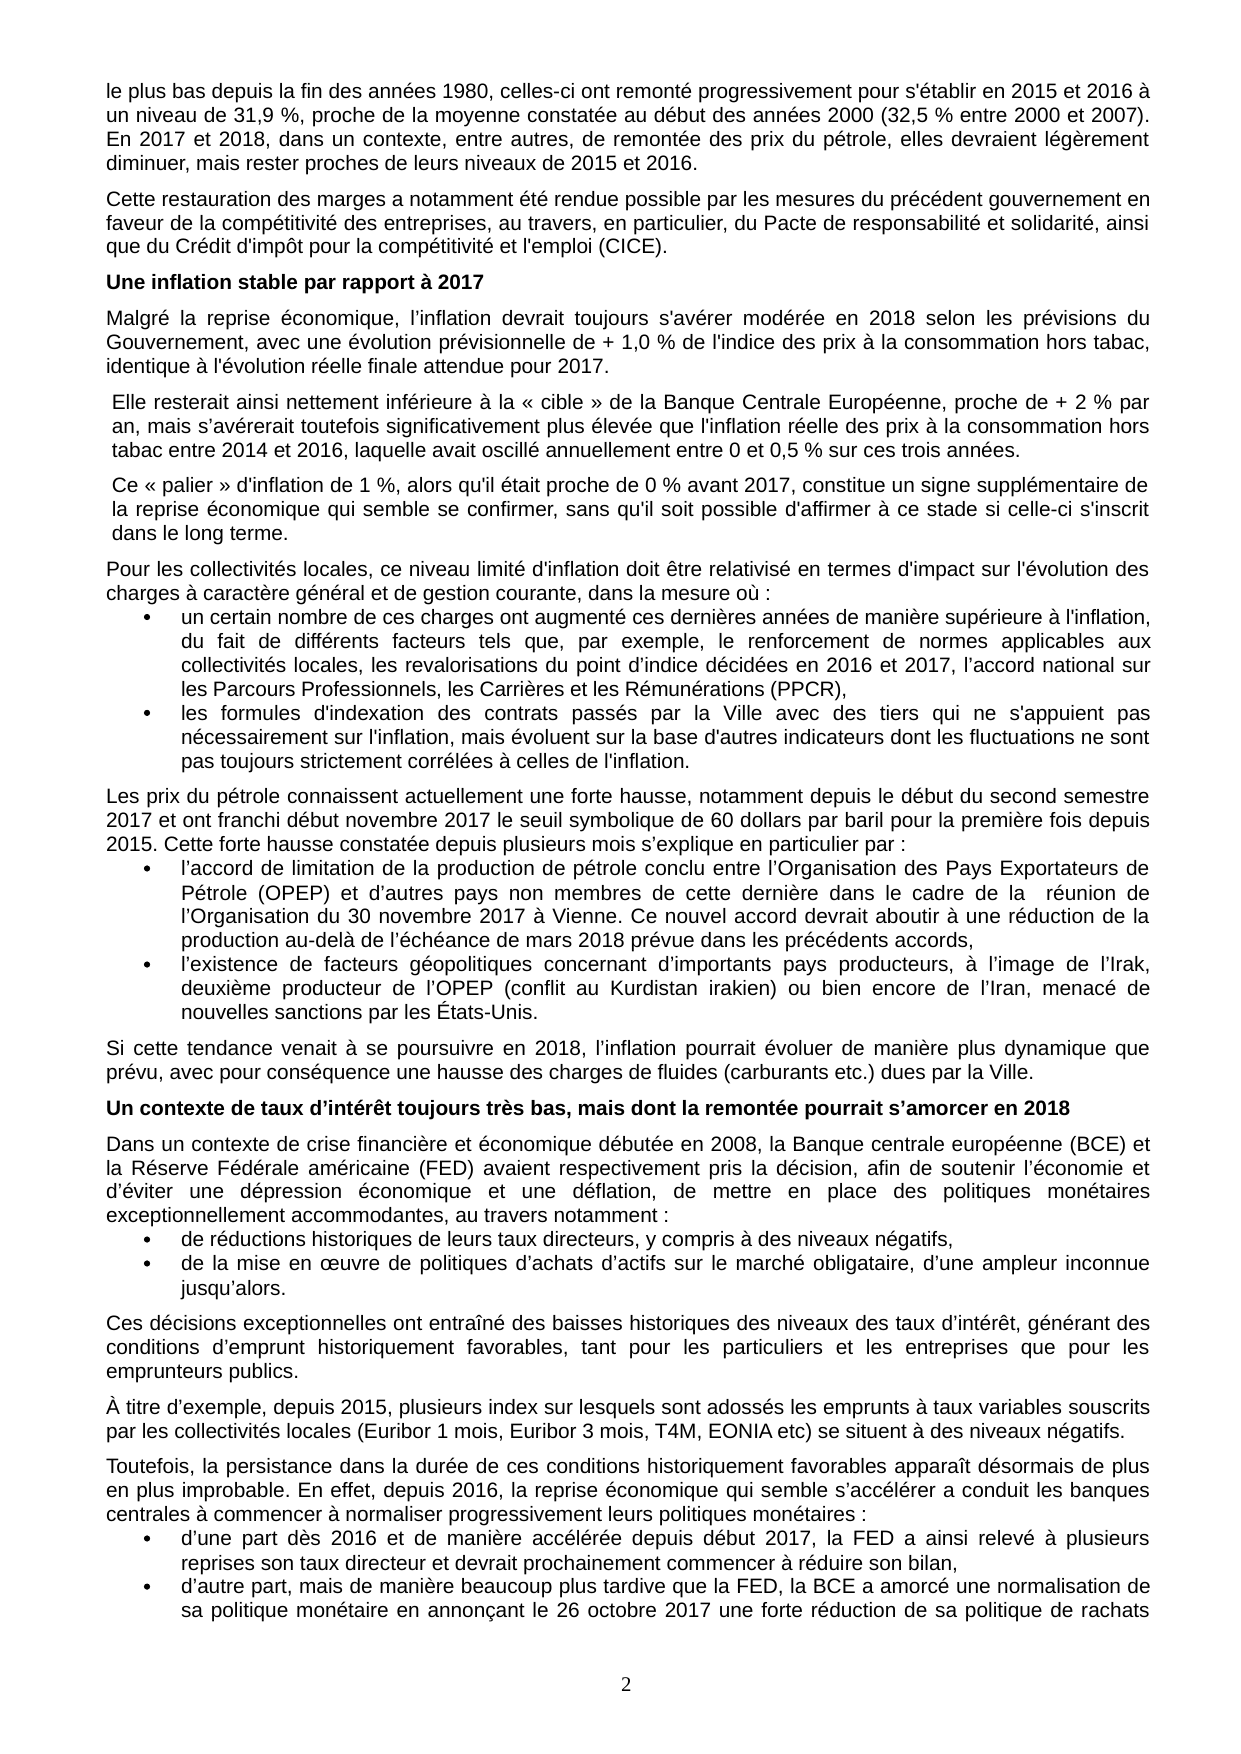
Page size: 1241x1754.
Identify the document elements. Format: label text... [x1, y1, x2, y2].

list un certain nombre de ces charges ont augmenté ces dernières années de manière supérieure à l'inflation, du fait de différents facteurs tels que, par exemple, le renforcement de normes applicables aux collectivités locales, les revalorisations du point d’indice décidées en 2016 et 2017, l’accord national sur les Parcours Professionnels, les Carrières et les Rémunérations (PPCR), [143, 605, 1152, 701]
text Une inflation stable par rapport à 2017 [106, 270, 1144, 294]
text le plus bas depuis la fin des années 1980, celles-ci ont remonté progressivement pour s'établir en 2015 et 2016 à un niveau de 31,9 %, proche de la moyenne constatée au début des années 2000 (32,5 % entre 2000 et 2007). En 2017 et 2018, dans un contexte, entre autres, de remontée des prix du pétrole, elles devraient légèrement diminuer, mais rester proches de leurs niveaux de 2015 et 2016. [106, 79, 1152, 175]
text Si cette tendance venait à se poursuivre en 2018, l’inflation pourrait évoluer de manière plus dynamique que prévu, avec pour conséquence une hausse des charges de fluides (carburants etc.) dues par la Ville. [106, 1036, 1152, 1084]
list de la mise en œuvre de politiques d’achats d’actifs sur le marché obligataire, d’une ampleur inconnue jusqu’alors. [143, 1251, 1152, 1299]
text Ce « palier » d'inflation de 1 %, alors qu'il était proche de 0 % avant 2017, constitue un signe supplémentaire de la reprise économique qui semble se confirmer, sans qu'il soit possible d'affirmer à ce stade si celle-ci s'inscrit dans le long terme. [112, 473, 1152, 545]
list d’autre part, mais de manière beaucoup plus tardive que la FED, la BCE a amorcé une normalisation de sa politique monétaire en annonçant le 26 octobre 2017 une forte réduction de sa politique de rachats [143, 1574, 1152, 1622]
list d’une part dès 2016 et de manière accélérée depuis début 2017, la FED a ainsi relevé à plusieurs reprises son taux directeur et devrait prochainement commencer à réduire son bilan, [143, 1526, 1152, 1574]
list l’existence de facteurs géopolitiques concernant d’importants pays producteurs, à l’image de l’Irak, deuxième producteur de l’OPEP (conflit au Kurdistan irakien) ou bien encore de l’Iran, menacé de nouvelles sanctions par les États-Unis. [143, 952, 1152, 1024]
list de réductions historiques de leurs taux directeurs, y compris à des niveaux négatifs, [143, 1227, 1152, 1251]
text À titre d’exemple, depuis 2015, plusieurs index sur lesquels sont adossés les emprunts à taux variables souscrits par les collectivités locales (Euribor 1 mois, Euribor 3 mois, T4M, EONIA etc) se situent à des niveaux négatifs. [106, 1395, 1152, 1443]
text Toutefois, la persistance dans la durée de ces conditions historiquement favorables apparaît désormais de plus en plus improbable. En effet, depuis 2016, la reprise économique qui semble s’accélérer a conduit les banques centrales à commencer à normaliser progressivement leurs politiques monétaires : [106, 1454, 1152, 1526]
text Ces décisions exceptionnelles ont entraîné des baisses historiques des niveaux des taux d’intérêt, générant des conditions d’emprunt historiquement favorables, tant pour les particuliers et les entreprises que pour les emprunteurs publics. [106, 1311, 1152, 1383]
text Un contexte de taux d’intérêt toujours très bas, mais dont la remontée pourrait s’amorcer en 2018 [106, 1096, 1144, 1119]
text Les prix du pétrole connaissent actuellement une forte hausse, notamment depuis le début du second semestre 2017 et ont franchi début novembre 2017 le seuil symbolique de 60 dollars par baril pour la première fois depuis 2015. Cette forte hausse constatée depuis plusieurs mois s’explique en particulier par : [106, 784, 1152, 856]
list l’accord de limitation de la production de pétrole conclu entre l’Organisation des Pays Exportateurs de Pétrole (OPEP) et d’autres pays non membres de cette dernière dans le cadre de la réunion de l’Organisation du 30 novembre 2017 à Vienne. Ce nouvel accord devrait aboutir à une réduction de la production au-delà de l’échéance de mars 2018 prévue dans les précédents accords, [143, 856, 1152, 952]
text Cette restauration des marges a notamment été rendue possible par les mesures du précédent gouvernement en faveur de la compétitivité des entreprises, au travers, en particulier, du Pacte de responsabilité et solidarité, ainsi que du Crédit d'impôt pour la compétitivité et l'emploi (CICE). [106, 186, 1152, 258]
text Malgré la reprise économique, l’inflation devrait toujours s'avérer modérée en 2018 selon les prévisions du Gouvernement, avec une évolution prévisionnelle de + 1,0 % de l'indice des prix à la consommation hors tabac, identique à l'évolution réelle finale attendue pour 2017. [106, 306, 1152, 378]
list Dans un contexte de crise financière et économique débutée en 2008, la Banque centrale européenne (BCE) et la Réserve Fédérale américaine (FED) avaient respectivement pris la décision, afin de soutenir l’économie et d’éviter une dépression économique et une déflation, de mettre en place des politiques monétaires exceptionnellement accommodantes, au travers notamment : [106, 1131, 1152, 1227]
text Pour les collectivités locales, ce niveau limité d'inflation doit être relativisé en termes d'impact sur l'évolution des charges à caractère général et de gestion courante, dans la mesure où : [106, 557, 1152, 605]
text Elle resterait ainsi nettement inférieure à la « cible » de la Banque Centrale Européenne, proche de + 2 % par an, mais s’avérerait toutefois significativement plus élevée que l'inflation réelle des prix à la consommation hors tabac entre 2014 et 2016, laquelle avait oscillé annuellement entre 0 et 0,5 % sur ces trois années. [112, 389, 1152, 461]
list les formules d'indexation des contrats passés par la Ville avec des tiers qui ne s'appuient pas nécessairement sur l'inflation, mais évoluent sur la base d'autres indicateurs dont les fluctuations ne sont pas toujours strictement corrélées à celles de l'inflation. [143, 701, 1152, 773]
